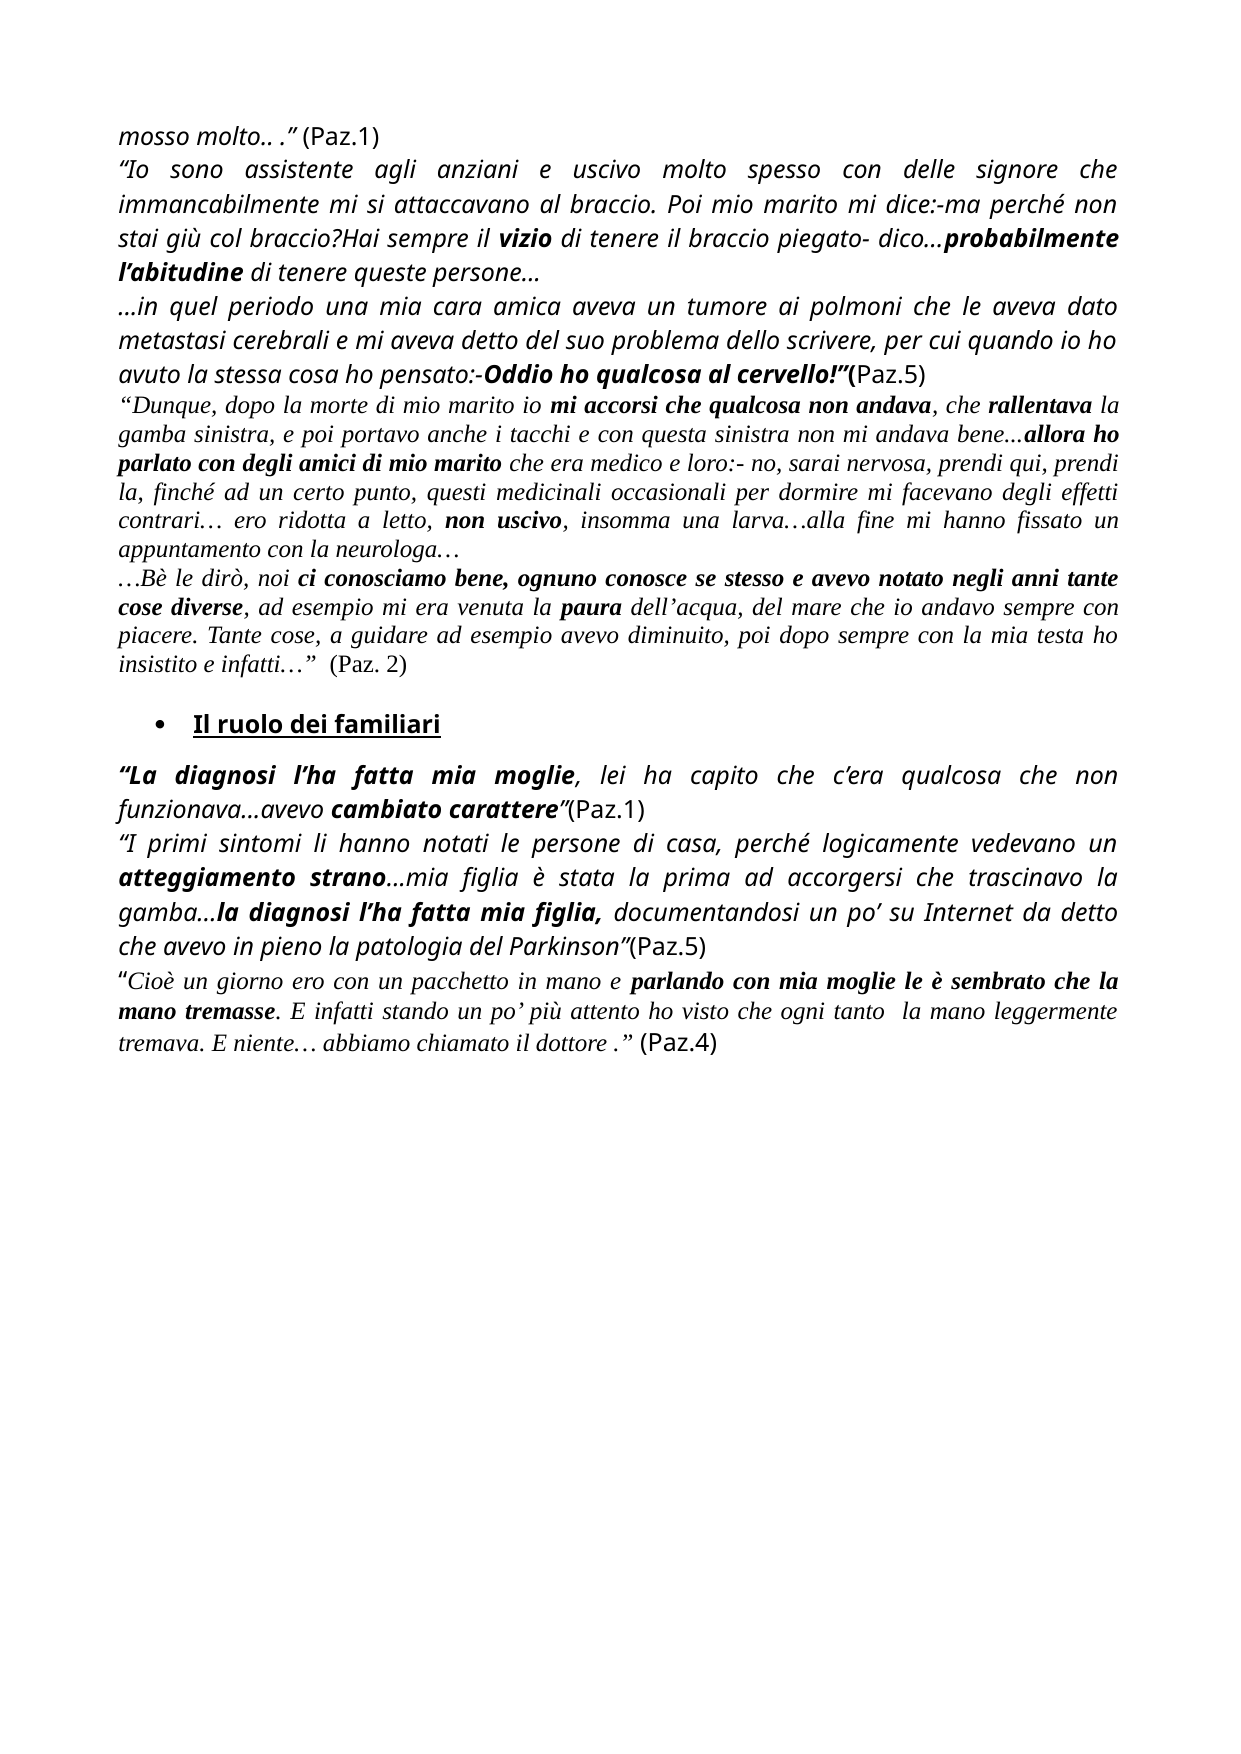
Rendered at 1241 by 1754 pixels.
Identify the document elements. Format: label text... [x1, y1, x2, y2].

text ...in quel periodo una mia cara amica aveva un tumore ai polmoni che le aveva dato metastasi cerebrali e mi aveva detto del suo problema dello scrivere, per cui quando io ho avuto la stessa cosa ho pensato:-Oddio ho qualcosa al cervello!”(Paz.5) [118, 288, 1122, 391]
text mosso molto.. .” (Paz.1) [118, 118, 1122, 152]
text “Dunque, dopo la morte di mio marito io mi accorsi che qualcosa non andava, che rallentava la gamba sinistra, e poi portavo anche i tacchi e con questa sinistra non mi andava bene...allora ho parlato con degli amici di mio marito che era medico e loro:- no, sarai nervosa, prendi qui, prendi la, finché ad un certo punto, questi medicinali occasionali per dormire mi facevano degli effetti contrari… ero ridotta a letto, non uscivo, insomma una larva…alla fine mi hanno fissato un appuntamento con la neurologa… [118, 391, 1122, 563]
text “I primi sintomi li hanno notati le persone di casa, perché logicamente vedevano un atteggiamento strano...mia figlia è stata la prima ad accorgersi che trascinavo la gamba...la diagnosi l’ha fatta mia figlia, documentandosi un po’ su Internet da detto che avevo in pieno la patologia del Parkinson”(Paz.5) [118, 826, 1122, 962]
text …Bè le dirò, noi ci conosciamo bene, ognuno conosce se stesso e avevo notato negli anni tante cose diverse, ad esempio mi era venuta la paura dell’acqua, del mare che io andavo sempre con piacere. Tante cose, a guidare ad esempio avevo diminuito, poi dopo sempre con la mia testa ho insistito e infatti…” (Paz. 2) [118, 563, 1122, 678]
list Il ruolo dei familiari [156, 707, 1122, 741]
text “Io sono assistente agli anziani e uscivo molto spesso con delle signore che immancabilmente mi si attaccavano al braccio. Poi mio marito mi dice:-ma perché non stai giù col braccio?Hai sempre il vizio di tenere il braccio piegato- dico...probabilmente l’abitudine di tenere queste persone... [118, 152, 1122, 288]
text “Cioè un giorno ero con un pacchetto in mano e parlando con mia moglie le è sembrato che la mano tremasse. E infatti stando un po’ più attento ho visto che ogni tanto la mano leggermente tremava. E niente… abbiamo chiamato il dottore .” (Paz.4) [118, 962, 1122, 1059]
text “La diagnosi l’ha fatta mia moglie, lei ha capito che c’era qualcosa che non funzionava...avevo cambiato carattere”(Paz.1) [118, 758, 1122, 826]
